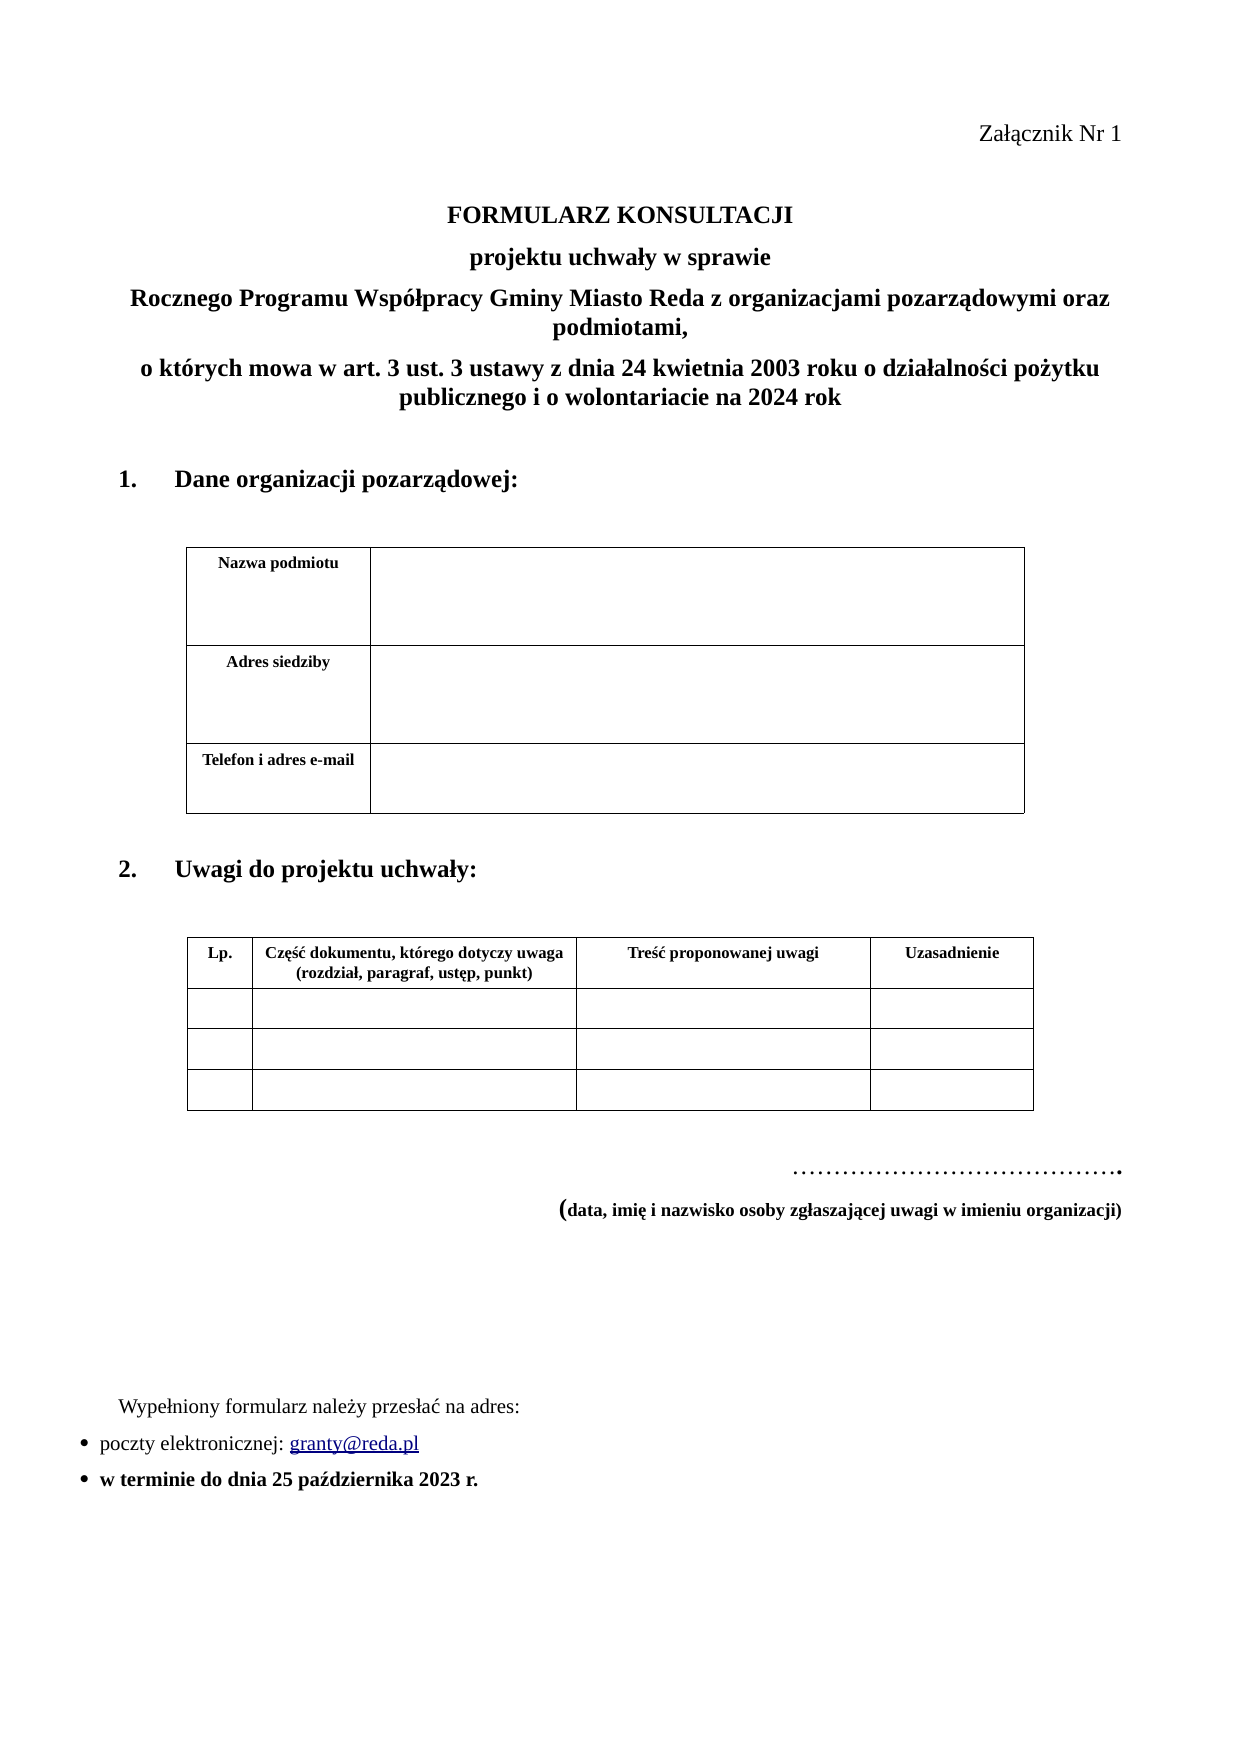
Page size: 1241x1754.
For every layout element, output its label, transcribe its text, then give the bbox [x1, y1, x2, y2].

table_cell [253, 989, 576, 1028]
table_cell [871, 1029, 1033, 1069]
text Wypełniony formularz należy przesłać na adres: [118, 1394, 1122, 1418]
text FORMULARZ KONSULTACJI [118, 201, 1122, 229]
table_header [371, 548, 1024, 645]
table_cell [871, 1070, 1033, 1109]
table_cell [253, 1029, 576, 1069]
text projektu uchwały w sprawie [118, 242, 1122, 271]
table_cell [577, 989, 870, 1028]
text · poczty elektronicznej: granty@reda.pl [81, 1431, 1122, 1455]
text 2. Uwagi do projektu uchwały: [118, 854, 1122, 883]
table_cell [188, 989, 252, 1028]
table_cell Telefon i adres e-mail [187, 744, 370, 813]
text …………………………………. [118, 1151, 1122, 1180]
text · w terminie do dnia 25 października 2023 r. [81, 1467, 1122, 1491]
table_cell Adres siedziby [187, 646, 370, 743]
table_header Lp. [188, 938, 252, 987]
table_cell [577, 1070, 870, 1109]
table_cell [188, 1029, 252, 1069]
text Rocznego Programu Współpracy Gminy Miasto Reda z organizacjami pozarządowymi oraz podmiotami, [118, 283, 1122, 341]
table_header Treść proponowanej uwagi [577, 938, 870, 987]
text 1. Dane organizacji pozarządowej: [118, 464, 1122, 493]
table_cell [253, 1070, 576, 1109]
table_cell [371, 744, 1024, 813]
table_header Uzasadnienie [871, 938, 1033, 987]
text Załącznik Nr 1 [118, 118, 1122, 147]
table_header Część dokumentu, którego dotyczy uwaga (rozdział, paragraf, ustęp, punkt) [253, 938, 576, 987]
table_cell [371, 646, 1024, 743]
table_cell [577, 1029, 870, 1069]
table_cell [871, 989, 1033, 1028]
table_cell [188, 1070, 252, 1109]
text (data, imię i nazwisko osoby zgłaszającej uwagi w imieniu organizacji) [118, 1193, 1122, 1221]
text o których mowa w art. 3 ust. 3 ustawy z dnia 24 kwietnia 2003 roku o działalności pożytku publicznego i o wolontariacie na 2024 rok [118, 353, 1122, 411]
table_header Nazwa podmiotu [187, 548, 370, 645]
